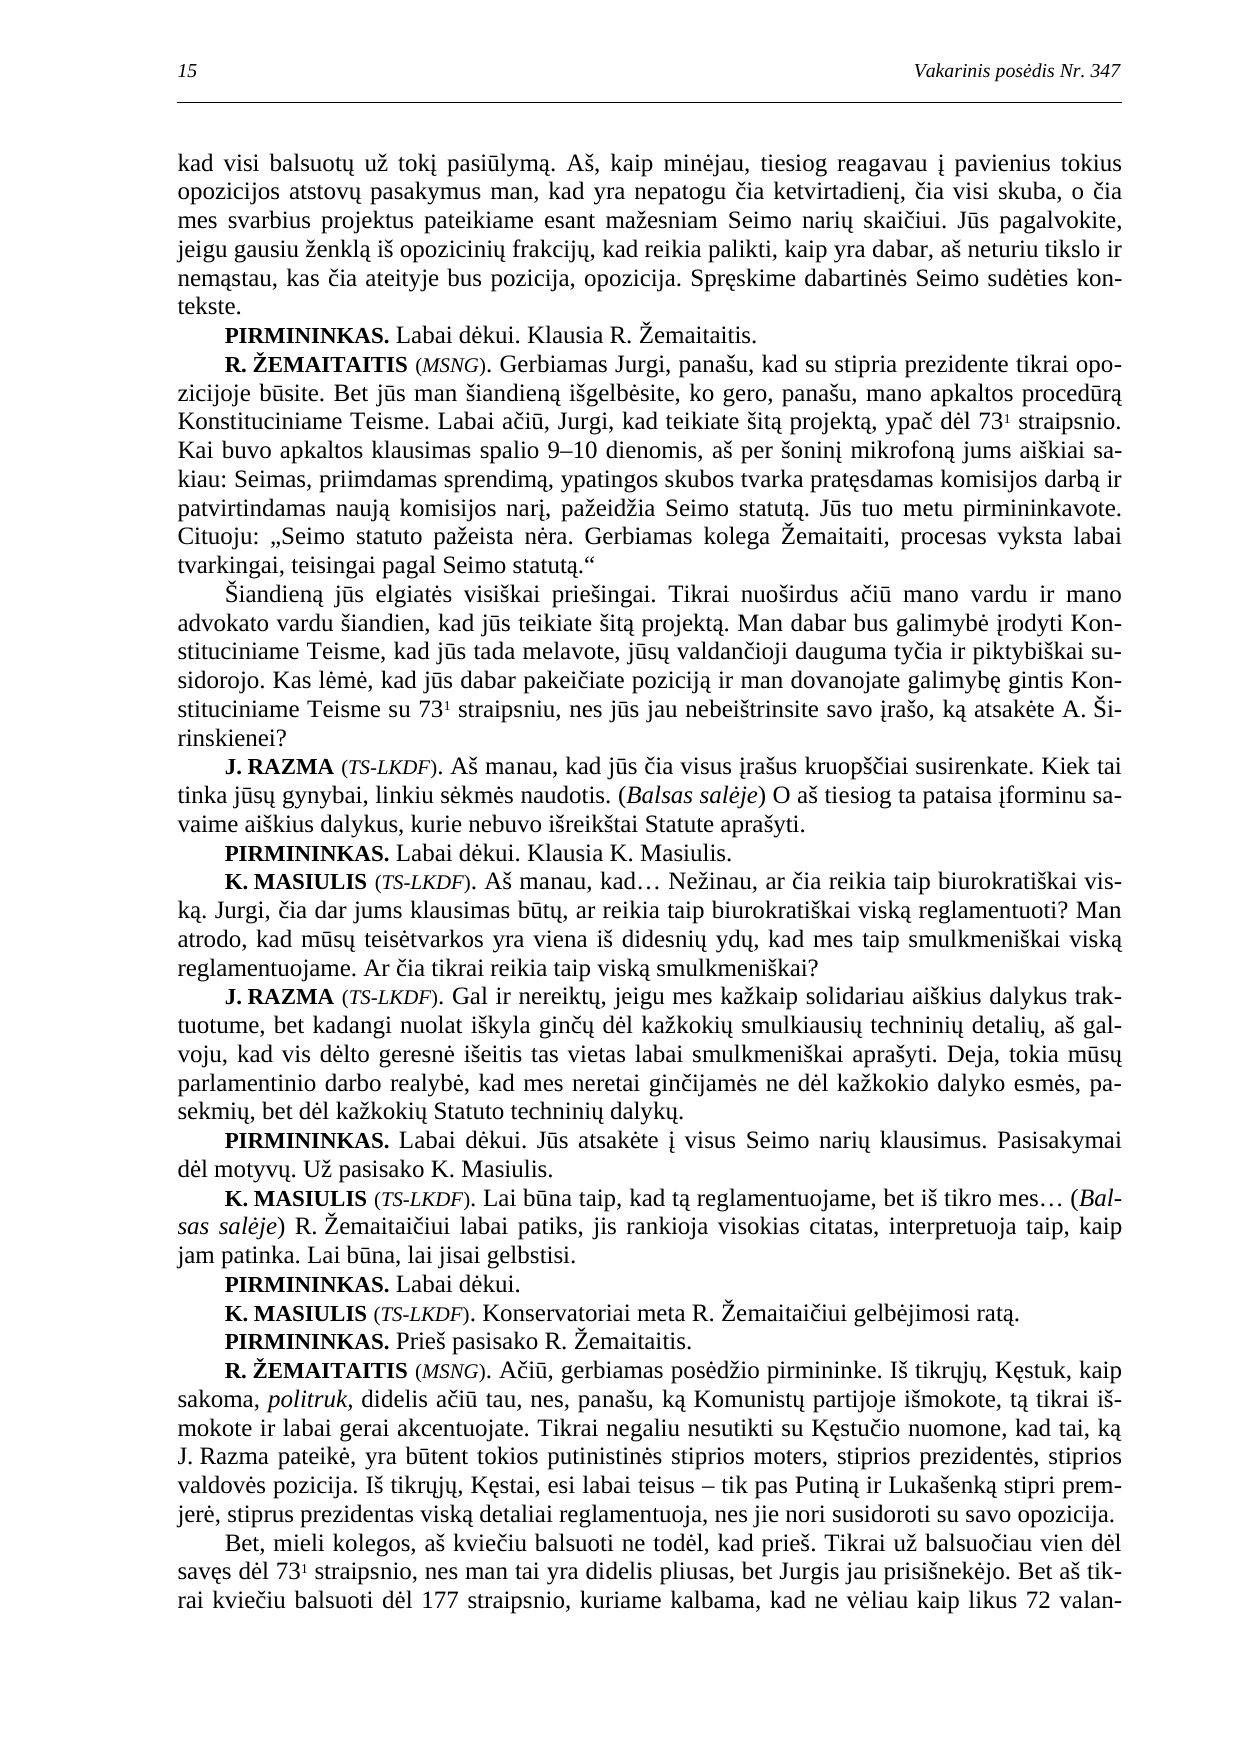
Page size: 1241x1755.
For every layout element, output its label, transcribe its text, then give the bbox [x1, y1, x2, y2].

text R. ŽEMAITAITIS (MSNG). Ger­bia­mas Jur­gi, pa­na­šu, kad su stip­ria pre­zi­den­te tik­rai opo­zi­ci­jo­je bū­si­te. Bet jūs man šian­die­ną iš­gel­bė­si­te, ko ge­ro, pa­na­šu, ma­no ap­kal­tos pro­ce­dū­rą Kon­sti­tu­ci­nia­me Teis­me. La­bai ačiū, Jur­gi, kad tei­kia­te ši­tą pro­jek­tą, ypač dėl 731 straips­nio. Kai bu­vo ap­kal­tos klau­si­mas spa­lio 9–10 die­no­mis, aš per šo­ni­nį mik­ro­fo­ną jums aiš­kiai sa­kiau: Sei­mas, pri­im­da­mas spren­di­mą, ypa­tin­gos sku­bos tvar­ka pra­tęs­da­mas ko­mi­si­jos dar­bą ir pa­tvir­tin­da­mas nau­ją ko­mi­si­jos na­rį, pa­žei­džia Sei­mo sta­tu­tą. Jūs tuo me­tu pir­mi­nin­ka­vo­te. Ci­tuo­ju: „Sei­mo sta­tu­to pa­žeis­ta nė­ra. Ger­bia­mas ko­le­ga Že­mai­tai­ti, pro­ce­sas vyks­ta la­bai tvar­kin­gai, tei­sin­gai pa­gal Sei­mo sta­tu­tą.“ [177, 349, 1122, 579]
text PIRMININKAS. Prieš pa­si­sa­ko R. Že­mai­tai­tis. [177, 1326, 1122, 1355]
text Šian­die­ną jūs el­gia­tės vi­siš­kai prie­šin­gai. Tik­rai nuo­šir­dus ačiū ma­no var­du ir ma­no advo­ka­to var­du šian­dien, kad jūs tei­kia­te ši­tą pro­jek­tą. Man da­bar bus ga­li­my­bė įro­dy­ti Kon­stitu­ci­nia­me Teis­me, kad jūs ta­da me­la­vo­te, jū­sų val­dan­čio­ji dau­gu­ma ty­čia ir pik­ty­biš­kai su­si­do­ro­jo­. Kas lė­mė, kad jūs da­bar pa­kei­čia­te po­zi­ci­ją ir man do­va­no­ja­te ga­li­my­bę gin­tis Kon­sti­tu­ci­nia­me Teis­me su 731 straips­niu, nes jūs jau ne­be­iš­trin­si­te sa­vo įra­šo, ką at­sa­kė­te A. Ši­rins­kie­nei? [177, 579, 1122, 751]
text K. MASIULIS (TS-LKDF). Lai bū­na taip, kad tą reg­la­men­tuo­ja­me, bet iš tik­ro mes… (Bal­sas sa­lė­je) R. Že­mai­tai­čiui la­bai pa­tiks, jis ran­kio­ja vi­so­kias ci­ta­tas, in­ter­pre­tuo­ja taip, kaip jam pa­tin­ka. Lai bū­na, lai ji­sai gelbs­ti­si. [177, 1183, 1122, 1269]
text PIRMININKAS. La­bai dė­kui. [177, 1269, 1122, 1298]
text J. RAZMA (TS-LKDF). Gal ir ne­reik­tų, jei­gu mes kaž­kaip so­li­da­riau aiš­kius da­ly­kus trak­tuo­tu­me, bet ka­dan­gi nuo­lat iš­ky­la gin­čų dėl kaž­ko­kių smul­kiau­sių tech­ni­nių de­ta­lių, aš gal­vo­ju, kad vis dėl­to ge­res­nė iš­ei­tis tas vie­tas la­bai smul­kme­niš­kai ap­ra­šy­ti. De­ja, to­kia mū­sų par­la­men­ti­nio dar­bo re­a­ly­bė, kad mes ne­re­tai gin­či­ja­mės ne dėl kaž­ko­kio da­ly­ko es­mės, pa­sek­mių, bet dėl kaž­ko­kių Sta­tu­to tech­ni­nių da­ly­kų. [177, 981, 1122, 1125]
text PIRMININKAS. La­bai dė­kui. Klau­sia K. Ma­siu­lis. [177, 838, 1122, 866]
text PIRMININKAS. La­bai dė­kui. Jūs at­sa­kė­te į vi­sus Sei­mo na­rių klau­si­mus. Pa­si­sa­ky­mai dėl mo­ty­vų. Už pa­si­sa­ko K. Ma­siu­lis. [177, 1125, 1122, 1183]
text PIRMININKAS. La­bai dė­kui. Klau­sia R. Že­mai­tai­tis. [177, 320, 1122, 349]
text J. RAZMA (TS-LKDF). Aš ma­nau, kad jūs čia vi­sus įra­šus kruopš­čiai su­si­ren­ka­te. Kiek tai tin­ka jū­sų gy­ny­bai, lin­kiu sėk­mės nau­do­tis. (Bal­sas sa­lė­je) O aš tie­siog ta pa­tai­sa įfor­mi­nu sa­vai­me aiš­kius da­ly­kus, ku­rie ne­bu­vo iš­reikš­tai Sta­tu­te ap­ra­šy­ti. [177, 751, 1122, 838]
text K. MASIULIS (TS-LKDF). Aš ma­nau, kad… Ne­ži­nau, ar čia rei­kia taip biu­ro­kratiškai vis­ką. Jur­gi, čia dar jums klau­si­mas bū­tų, ar rei­kia taip biu­ro­kratiškai vis­ką reg­la­men­tuo­ti? Man at­ro­do, kad mū­sų tei­sėt­var­kos yra vie­na iš di­des­nių ydų, kad mes taip smul­kme­niš­kai vis­ką reg­la­men­tuo­ja­me. Ar čia tik­rai rei­kia taip vis­ką smul­kme­niš­kai? [177, 866, 1122, 981]
text kad vi­si bal­suo­tų už to­kį pa­siū­ly­mą. Aš, kaip mi­nė­jau, tie­siog re­a­ga­vau į pa­vie­nius to­kius opo­zi­ci­jos at­sto­vų pa­sa­ky­mus man, kad yra ne­pa­to­gu čia ket­vir­ta­die­nį, čia vi­si sku­ba, o čia mes svar­bius pro­jek­tus pa­tei­kia­me esant ma­žes­niam Sei­mo na­rių skai­čiui. Jūs pa­gal­vo­ki­te, jei­gu gau­siu žen­klą iš opo­zi­ci­nių frak­ci­jų, kad rei­kia pa­lik­ti, kaip yra da­bar, aš ne­tu­riu tiks­lo ir ne­mąs­tau, kas čia at­ei­ty­je bus po­zi­ci­ja, opo­zi­ci­ja. Spręs­ki­me da­bar­ti­nės Sei­mo su­dė­ties kon­teks­te. [177, 148, 1122, 320]
text K. MASIULIS (TS-LKDF). Kon­ser­va­to­riai me­ta R. Že­mai­tai­čiui gel­bė­ji­mo­si ra­tą. [177, 1298, 1122, 1326]
text R. ŽEMAITAITIS (MSNG). Ačiū, ger­bia­mas po­sė­džio pir­mi­nin­ke. Iš tik­rų­jų, Kęs­tuk, kaip sa­ko­ma, po­lit­ruk, di­de­lis ačiū tau, nes, pa­na­šu, ką Ko­mu­nis­tų par­ti­jo­je iš­mo­ko­te, tą tik­rai iš­mo­ko­te ir la­bai ge­rai ak­cen­tuo­ja­te. Tik­rai ne­ga­liu ne­su­tik­ti su Kęs­tu­čio nuo­mo­ne, kad tai, ką J. Raz­ma pa­tei­kė, yra bū­tent to­kios pu­ti­nis­ti­nės stip­rios mo­ters, stip­rios pre­zi­den­tės, stip­rios val­do­vės po­zi­ci­ja. Iš tik­rų­jų, Kęs­tai, esi la­bai tei­sus – tik pas Pu­ti­ną ir Lu­ka­šen­ką stip­ri prem­je­rė, stip­rus pre­zi­den­tas vis­ką de­ta­liai reg­la­men­tuo­ja, nes jie no­ri su­si­do­ro­ti su sa­vo opo­zi­ci­ja. [177, 1355, 1122, 1528]
text Bet, mie­li ko­le­gos, aš kvie­čiu bal­suo­ti ne to­dėl, kad prieš. Tik­rai už bal­suo­čiau vien dėl sa­vęs dėl 731 straips­nio, nes man tai yra di­de­lis pliu­sas, bet Jur­gis jau pri­siš­ne­kė­jo. Bet aš tik­rai kvie­čiu bal­suo­ti dėl 177 straips­nio, ku­ria­me kal­ba­ma, kad ne vė­liau kaip li­kus 72 va­lan­ [177, 1528, 1122, 1614]
